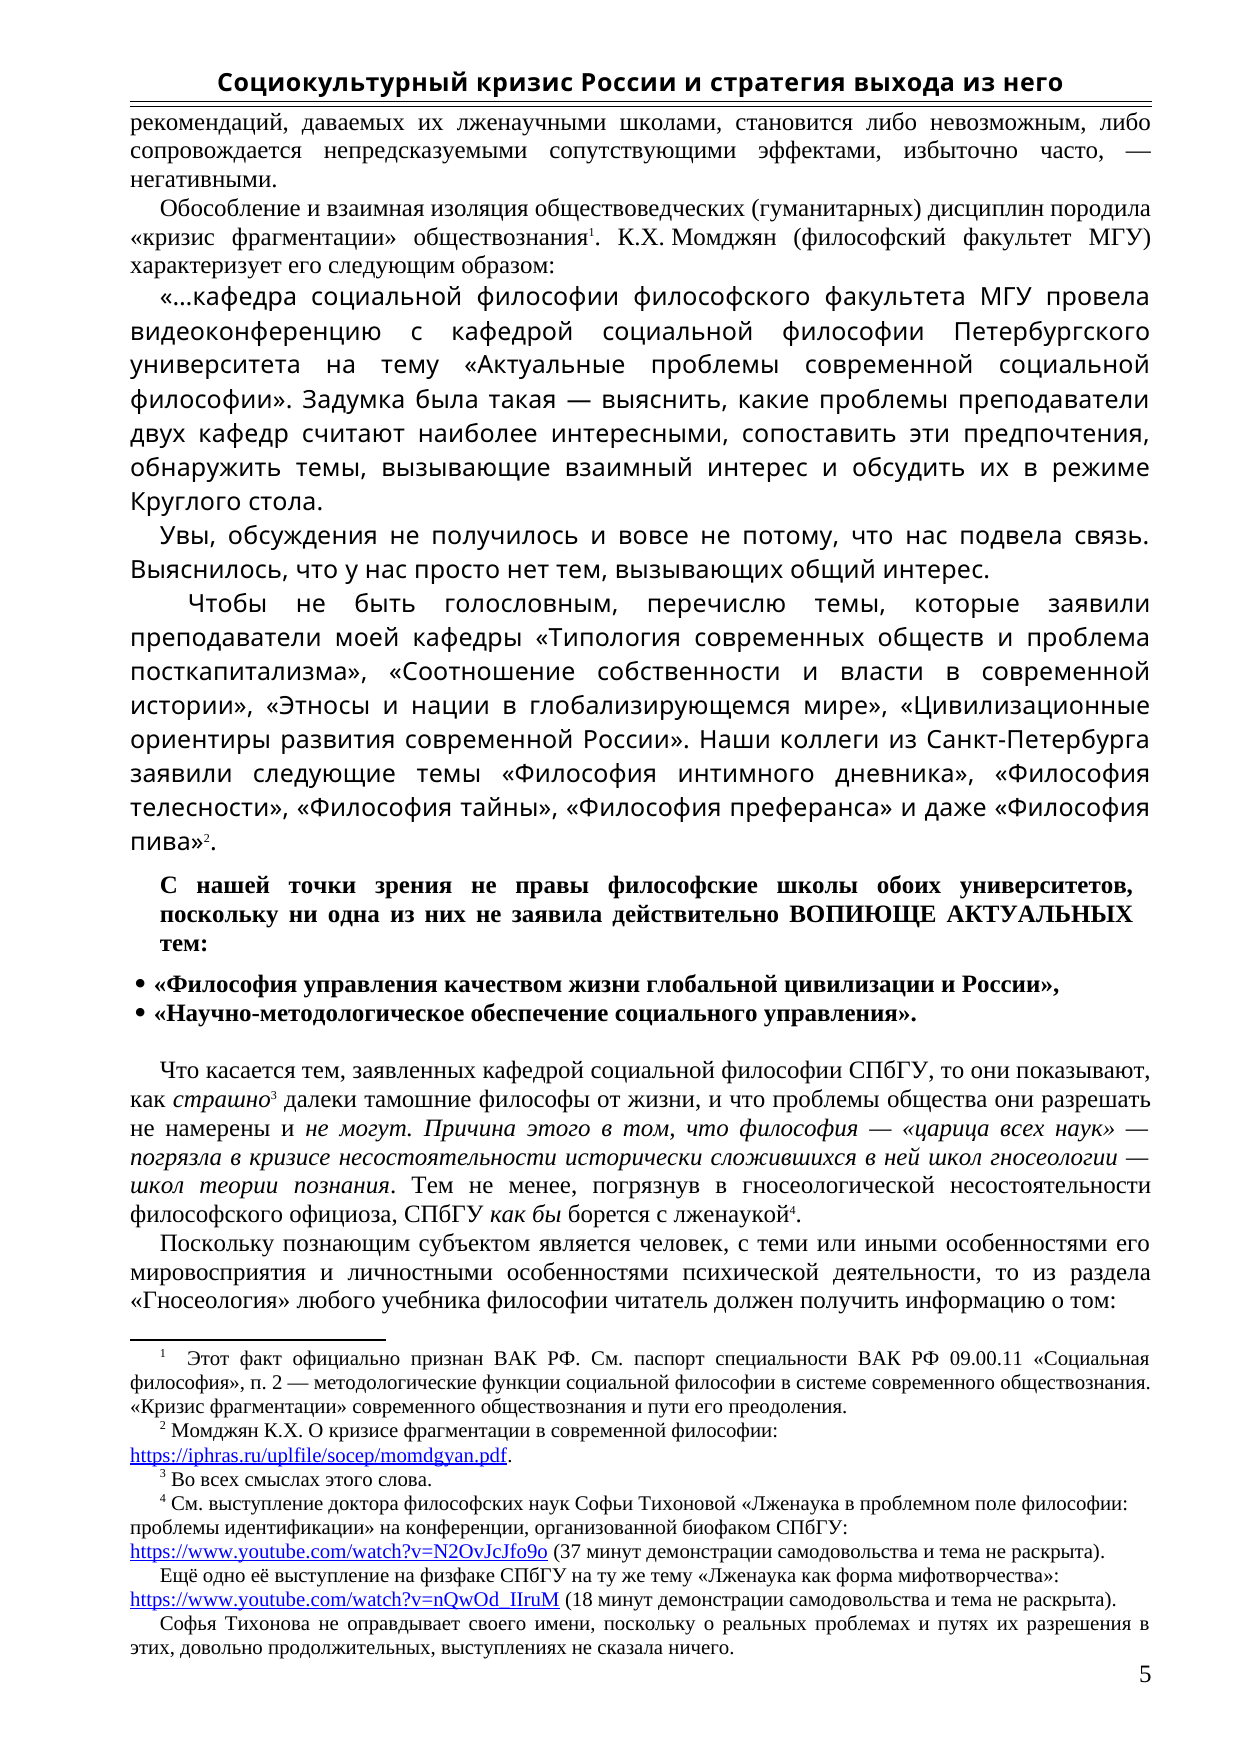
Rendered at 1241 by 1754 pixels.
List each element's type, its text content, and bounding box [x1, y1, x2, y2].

list «Научно-методологическое обеспечение социального управления». [136, 998, 1152, 1027]
text См. выступление доктора философских наук Софьи Тихоновой «Лженаука в проблемном поле философии: проблемы идентификации» на конференции, организованной биофаком СПбГУ: https://www.youtube.com/watch?v=N2OvJcJfo9o (37 минут демонстрации самодовольства и тема не раскрыта). [130, 1491, 1152, 1563]
text Этот факт официально признан ВАК РФ. См. паспорт специальности ВАК РФ 09.00.11 «Социальная философия», п. 2 — методологические функции социальной философии в системе современного обществознания. «Кризис фрагментации» современного обществознания и пути его преодоления. [130, 1346, 1152, 1418]
text Увы, обсуждения не получилось и вовсе не потому, что нас подвела связь. Выяснилось, что у нас просто нет тем, вызывающих общий интерес. [130, 517, 1152, 586]
text Чтобы не быть голословным, перечислю темы, которые заявили преподаватели моей кафедры «Типология современных обществ и проблема посткапитализма», «Соотношение собственности и власти в современной истории», «Этносы и нации в глобализирующемся мире», «Цивилизационные ориентиры развития современной России». Наши коллеги из Санкт-Петербурга заявили следующие темы «Философия интимного дневника», «Философия телесности», «Философия тайны», «Философия преферанса» и даже «Философия пива». [130, 586, 1152, 858]
text Во всех смыслах этого слова. [130, 1467, 1152, 1491]
text Поскольку познающим субъектом является человек, с теми или иными особенностями его мировосприятия и личностными особенностями психической деятельности, то из раздела «Гносеология» любого учебника философии читатель должен получить информацию о том: [130, 1228, 1152, 1314]
text Что касается тем, заявленных кафедрой социальной философии СПбГУ, то они показывают, как страшно далеки тамошние философы от жизни, и что проблемы общества они разрешать не намерены и не могут. Причина этого в том, что философия — «царица всех наук» — погрязла в кризисе несостоятельности исторически сложившихся в ней школ гносеологии — школ теории познания. Тем не менее, погрязнув в гносеологической несостоятельности философского официоза, СПбГУ как бы борется с лженаукой. [130, 1056, 1152, 1228]
text Ещё одно её выступление на физфаке СПбГУ на ту же тему «Лженаука как форма мифотворчества»: https://www.youtube.com/watch?v=nQwOd_IIruM (18 минут демонстрации самодовольства и тема не раскрыта). [130, 1563, 1152, 1611]
text «…кафедра социальной философии философского факультета МГУ провела видеоконференцию с кафедрой социальной философии Петербургского университета на тему «Актуальные проблемы современной социальной философии». Задумка была такая — выяснить, какие проблемы преподаватели двух кафедр считают наиболее интересными, сопоставить эти предпочтения, обнаружить темы, вызывающие взаимный интерес и обсудить их в режиме Круглого стола. [130, 279, 1152, 517]
text Обособление и взаимная изоляция обществоведческих (гуманитарных) дисциплин породила «кризис фрагментации» обществознания. К.Х. Момджян (философский факультет МГУ) характеризует его следующим образом: [130, 193, 1152, 279]
text С нашей точки зрения не правы философские школы обоих университетов, поскольку ни одна из них не заявила действительно ВОПИЮЩЕ АКТУАЛЬНЫХ тем: [159, 871, 1134, 957]
list «Философия управления качеством жизни глобальной цивилизации и России», [136, 969, 1152, 998]
text Момджян К.Х. О кризисе фрагментации в современной философии: https://iphras.ru/uplfile/socep/momdgyan.pdf. [130, 1418, 1152, 1467]
text Софья Тихонова не оправдывает своего имени, поскольку о реальных проблемах и путях их разрешения в этих, довольно продолжительных, выступлениях не сказала ничего. [130, 1611, 1152, 1659]
text рекомендаций, даваемых их лженаучными школами, становится либо невозможным, либо сопровождается непредсказуемыми сопутствующими эффектами, избыточно часто, — негативными. [130, 107, 1152, 193]
